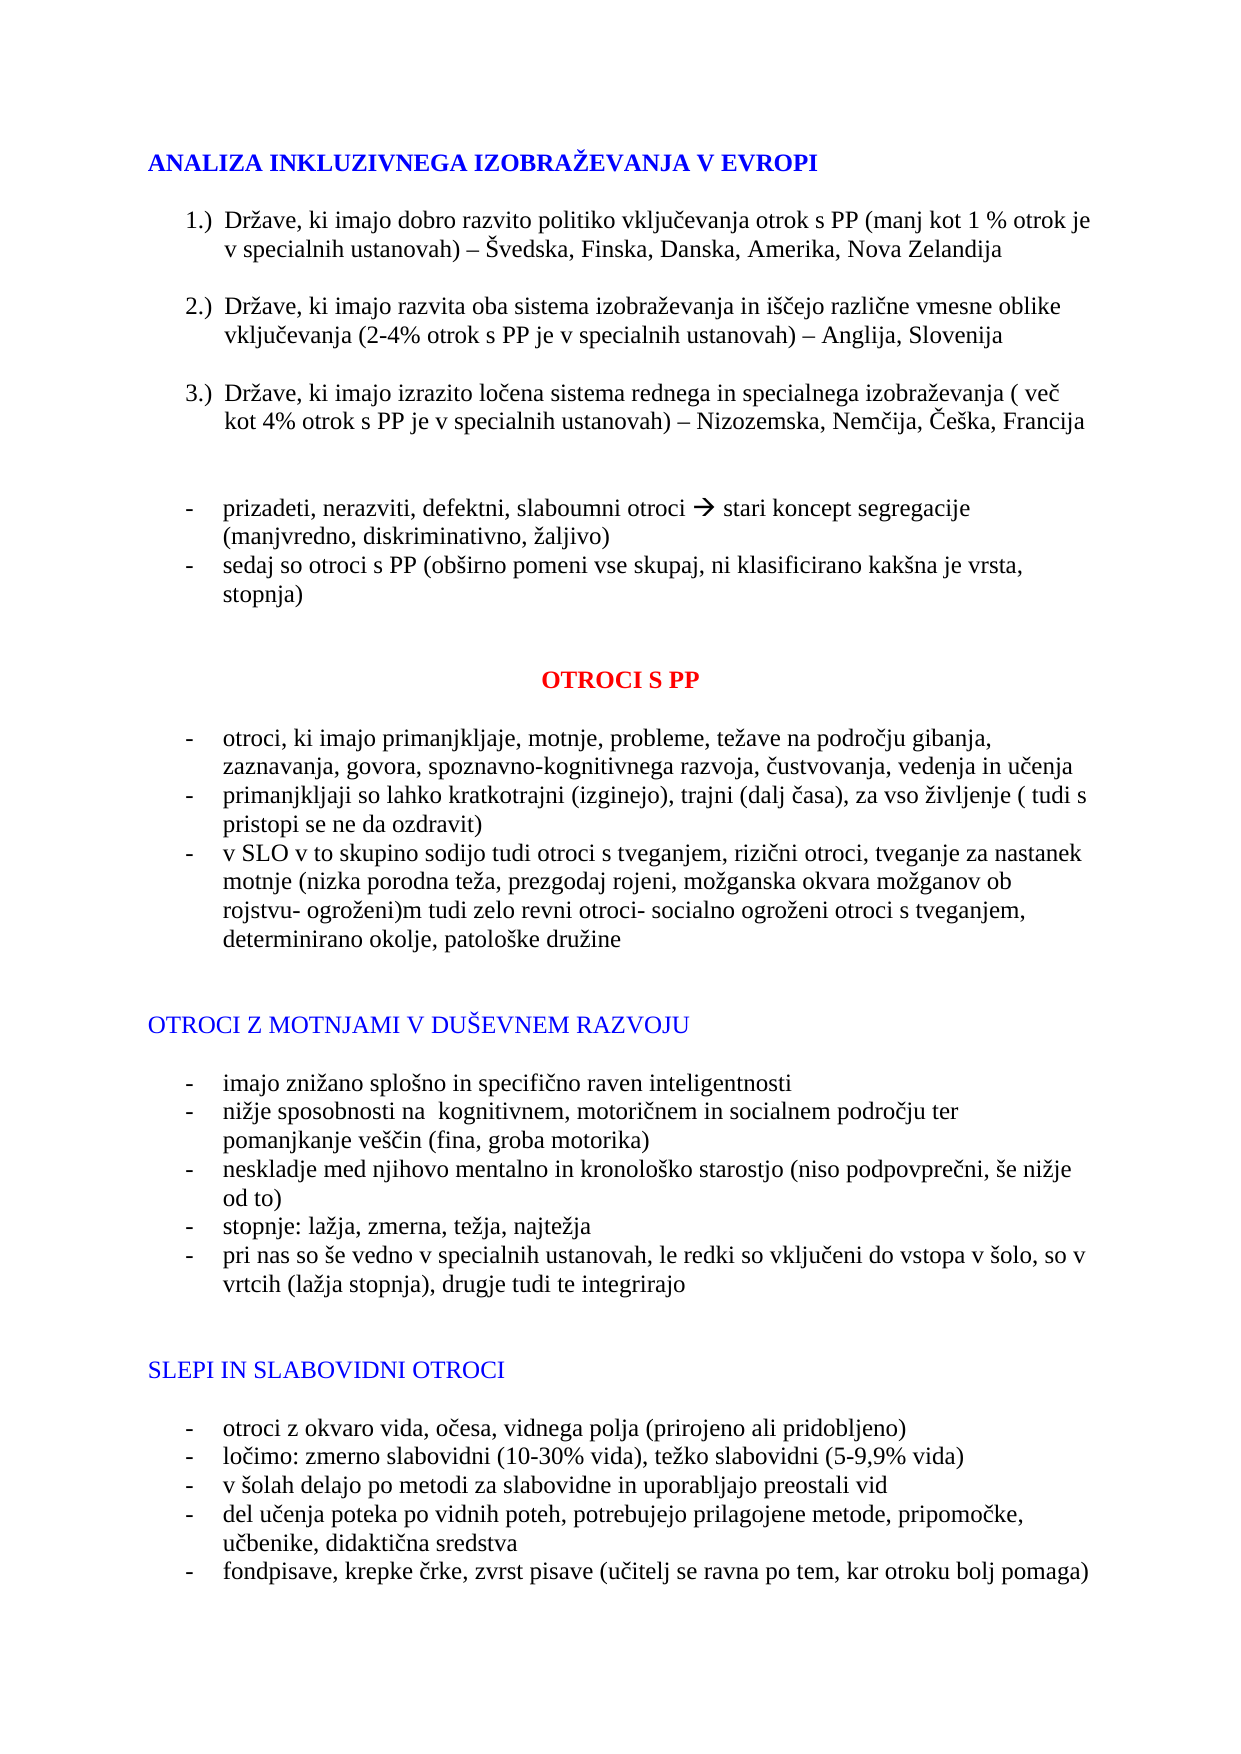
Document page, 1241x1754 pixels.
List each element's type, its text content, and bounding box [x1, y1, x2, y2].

list v šolah delajo po metodi za slabovidne in uporabljajo preostali vid [185, 1470, 1093, 1499]
list prizadeti, nerazviti, defektni, slaboumni otroci  stari koncept segregacije (manjvredno, diskriminativno, žaljivo) [185, 493, 1093, 550]
text ANALIZA INKLUZIVNEGA IZOBRAŽEVANJA V EVROPI [148, 148, 1093, 176]
list nižje sposobnosti na kognitivnem, motoričnem in socialnem področju ter pomanjkanje veščin (fina, groba motorika) [185, 1096, 1093, 1154]
list pri nas so še vedno v specialnih ustanovah, le redki so vključeni do vstopa v šolo, so v vrtcih (lažja stopnja), drugje tudi te integrirajo [185, 1240, 1093, 1298]
text SLEPI IN SLABOVIDNI OTROCI [148, 1355, 1093, 1384]
list Države, ki imajo izrazito ločena sistema rednega in specialnega izobraževanja ( več kot 4% otrok s PP je v specialnih ustanovah) – Nizozemska, Nemčija, Češka, Francija [185, 378, 1093, 435]
list otroci, ki imajo primanjkljaje, motnje, probleme, težave na področju gibanja, zaznavanja, govora, spoznavno-kognitivnega razvoja, čustvovanja, vedenja in učenja [185, 723, 1093, 780]
list v SLO v to skupino sodijo tudi otroci s tveganjem, rizični otroci, tveganje za nastanek motnje (nizka porodna teža, prezgodaj rojeni, možganska okvara možganov ob rojstvu- ogroženi)m tudi zelo revni otroci- socialno ogroženi otroci s tveganjem, determinirano okolje, patološke družine [185, 838, 1093, 953]
text OTROCI S PP [148, 665, 1093, 694]
list sedaj so otroci s PP (obširno pomeni vse skupaj, ni klasificirano kakšna je vrsta, stopnja) [185, 550, 1093, 608]
list Države, ki imajo dobro razvito politiko vključevanja otrok s PP (manj kot 1 % otrok je v specialnih ustanovah) – Švedska, Finska, Danska, Amerika, Nova Zelandija [185, 205, 1093, 263]
list del učenja poteka po vidnih poteh, potrebujejo prilagojene metode, pripomočke, učbenike, didaktična sredstva [185, 1499, 1093, 1556]
list fondpisave, krepke črke, zvrst pisave (učitelj se ravna po tem, kar otroku bolj pomaga) [185, 1556, 1093, 1585]
list ločimo: zmerno slabovidni (10-30% vida), težko slabovidni (5-9,9% vida) [185, 1441, 1093, 1470]
list neskladje med njihovo mentalno in kronološko starostjo (niso podpovprečni, še nižje od to) [185, 1154, 1093, 1211]
text OTROCI Z MOTNJAMI V DUŠEVNEM RAZVOJU [148, 1010, 1093, 1039]
list stopnje: lažja, zmerna, težja, najtežja [185, 1211, 1093, 1240]
list primanjkljaji so lahko kratkotrajni (izginejo), trajni (dalj časa), za vso življenje ( tudi s pristopi se ne da ozdravit) [185, 780, 1093, 838]
list imajo znižano splošno in specifično raven inteligentnosti [185, 1068, 1093, 1096]
list otroci z okvaro vida, očesa, vidnega polja (prirojeno ali pridobljeno) [185, 1413, 1093, 1441]
list Države, ki imajo razvita oba sistema izobraževanja in iščejo različne vmesne oblike vključevanja (2-4% otrok s PP je v specialnih ustanovah) – Anglija, Slovenija [185, 291, 1093, 349]
